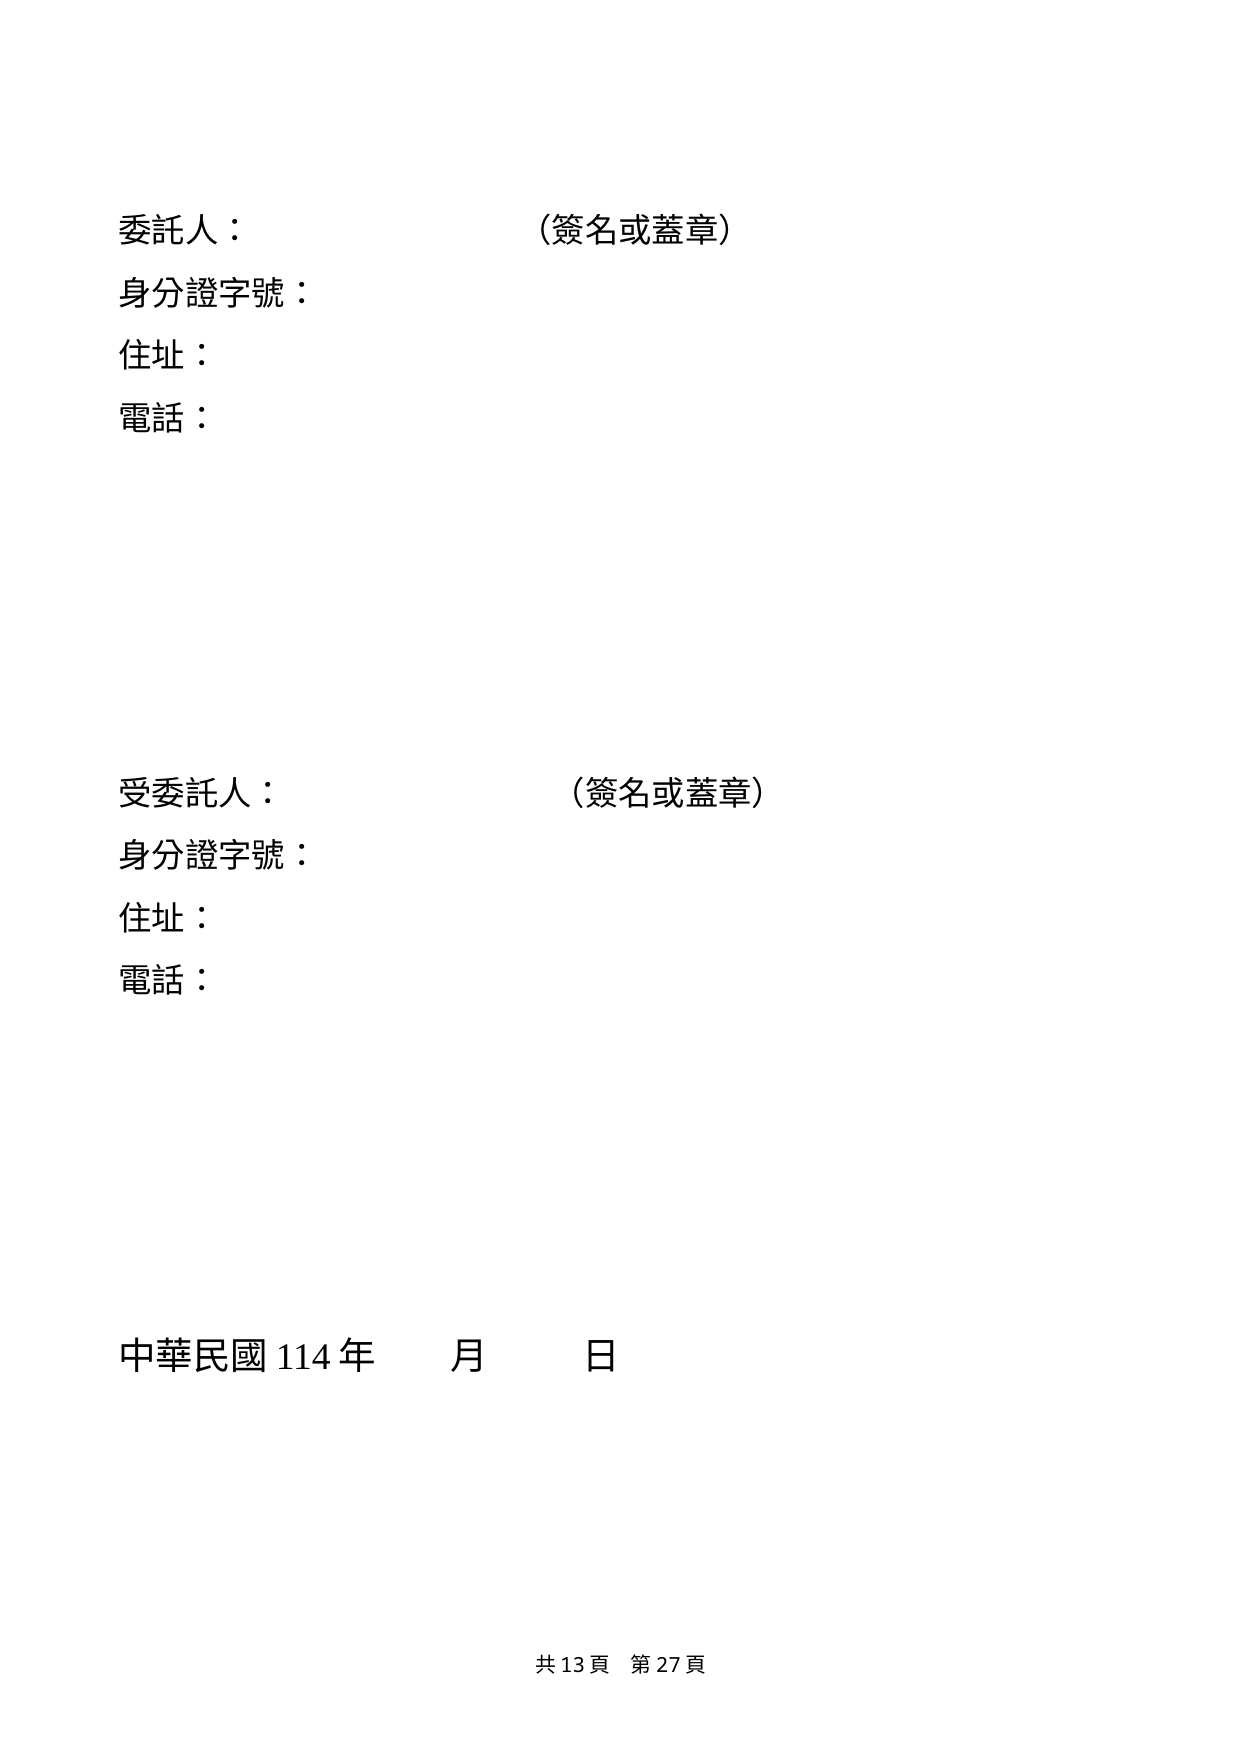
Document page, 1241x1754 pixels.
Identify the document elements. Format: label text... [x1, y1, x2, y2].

text 受委託人： （簽名或蓋章） [118, 749, 1122, 811]
text 身分證字號： [118, 811, 1122, 874]
text 電話： [118, 936, 1122, 999]
text 委託人： （簽名或蓋章） [118, 186, 1122, 249]
text 中華民國114年 月 日 [118, 1311, 1122, 1374]
text 住址： [118, 311, 1122, 374]
text 電話： [118, 374, 1122, 436]
text 住址： [118, 874, 1122, 936]
text 身分證字號： [118, 249, 1122, 311]
